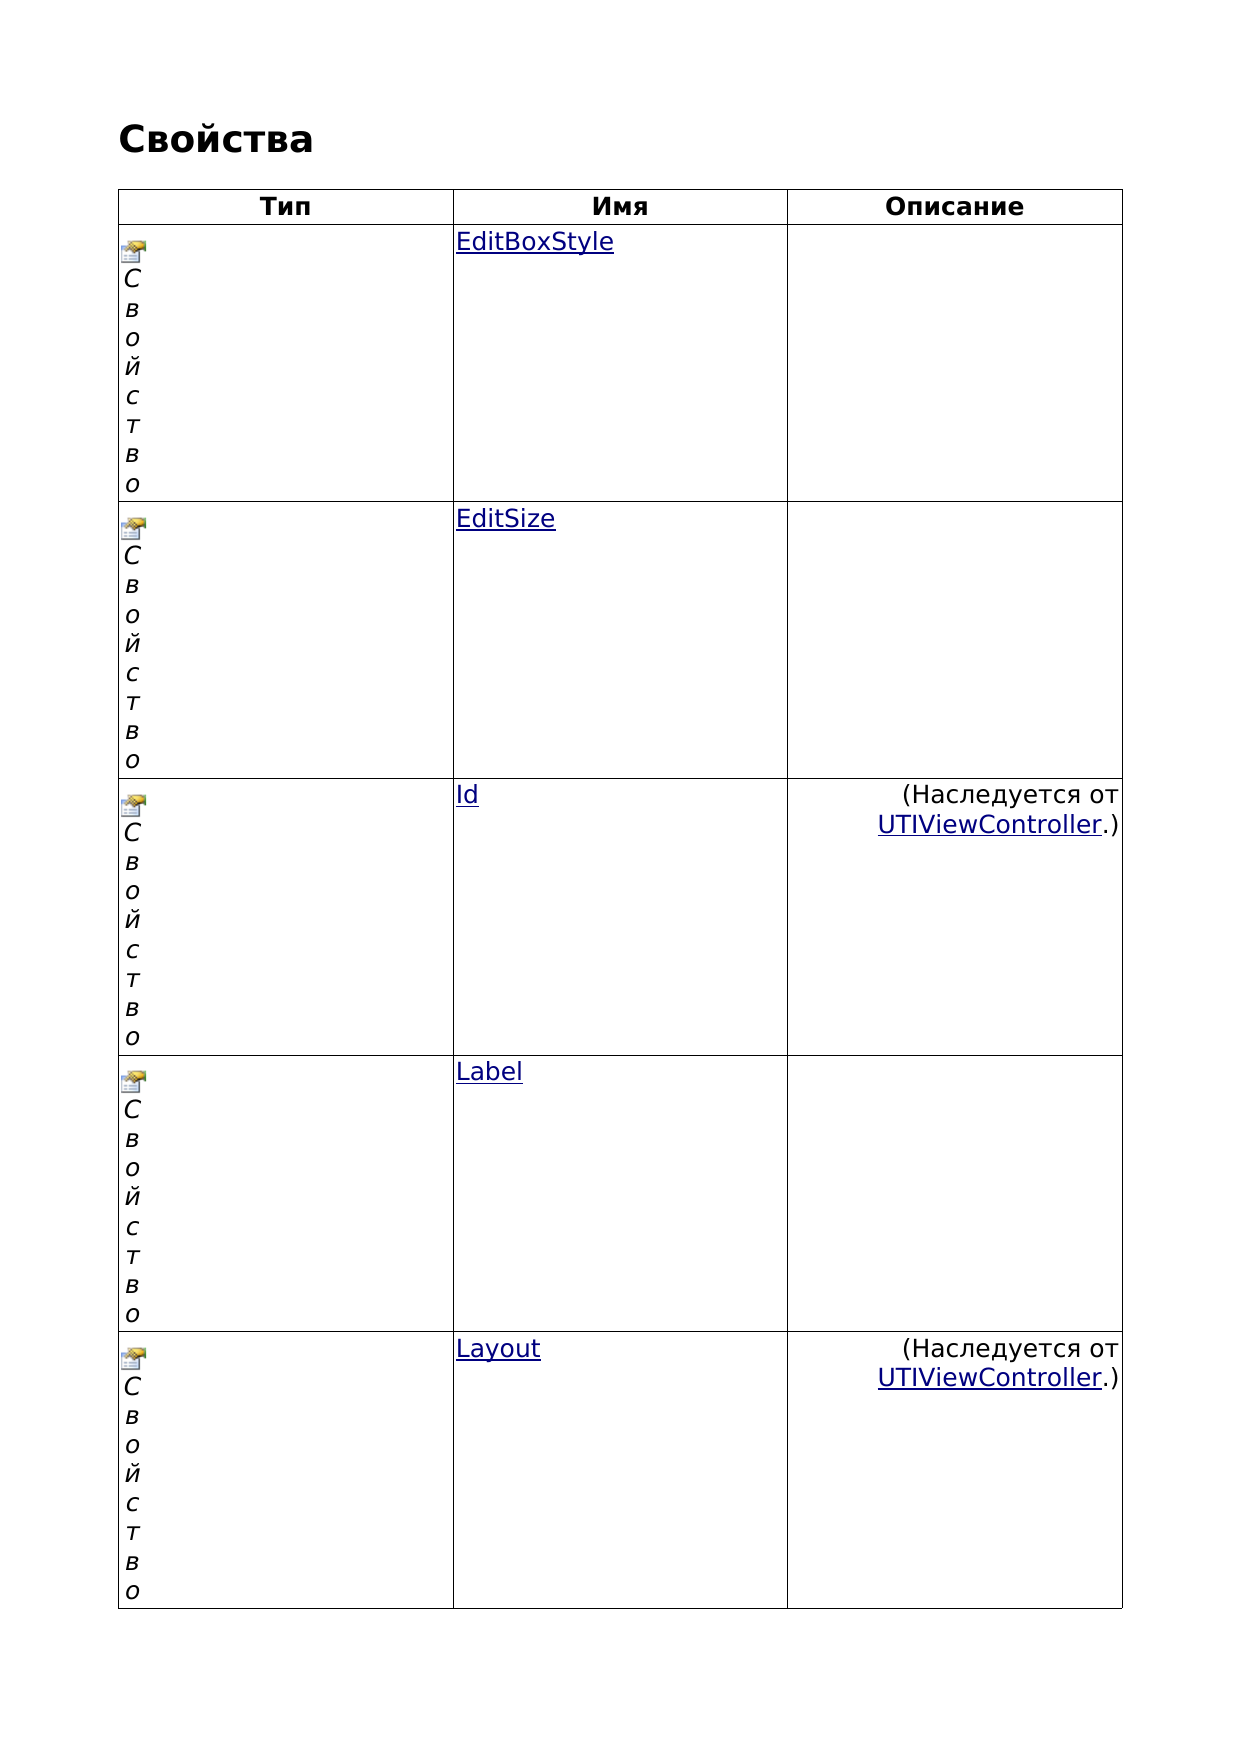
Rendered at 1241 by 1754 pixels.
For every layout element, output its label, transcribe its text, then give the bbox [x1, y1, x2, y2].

picture [121, 1070, 147, 1095]
subtitle Свойства [118, 118, 1122, 162]
table_cell Id [454, 779, 787, 1054]
table_header Тип [119, 190, 453, 224]
table_cell [119, 779, 453, 1054]
table_header Имя [454, 190, 787, 224]
picture [121, 793, 147, 819]
picture [121, 239, 147, 265]
table_cell Label [454, 1056, 787, 1331]
picture [121, 1346, 147, 1372]
table_cell EditSize [454, 502, 787, 778]
table_cell (Наследуется от UTIViewController.) [788, 779, 1122, 1054]
table_cell Layout [454, 1332, 787, 1608]
table_cell [788, 225, 1122, 501]
table_cell (Наследуется от UTIViewController.) [788, 1332, 1122, 1608]
table_cell [788, 502, 1122, 778]
table_cell EditBoxStyle [454, 225, 787, 501]
table_cell [119, 1056, 453, 1331]
table_cell [119, 502, 453, 778]
table_cell [119, 1332, 453, 1608]
table_header Описание [788, 190, 1122, 224]
picture [121, 516, 147, 542]
table_cell [788, 1056, 1122, 1331]
table_cell [119, 225, 453, 501]
